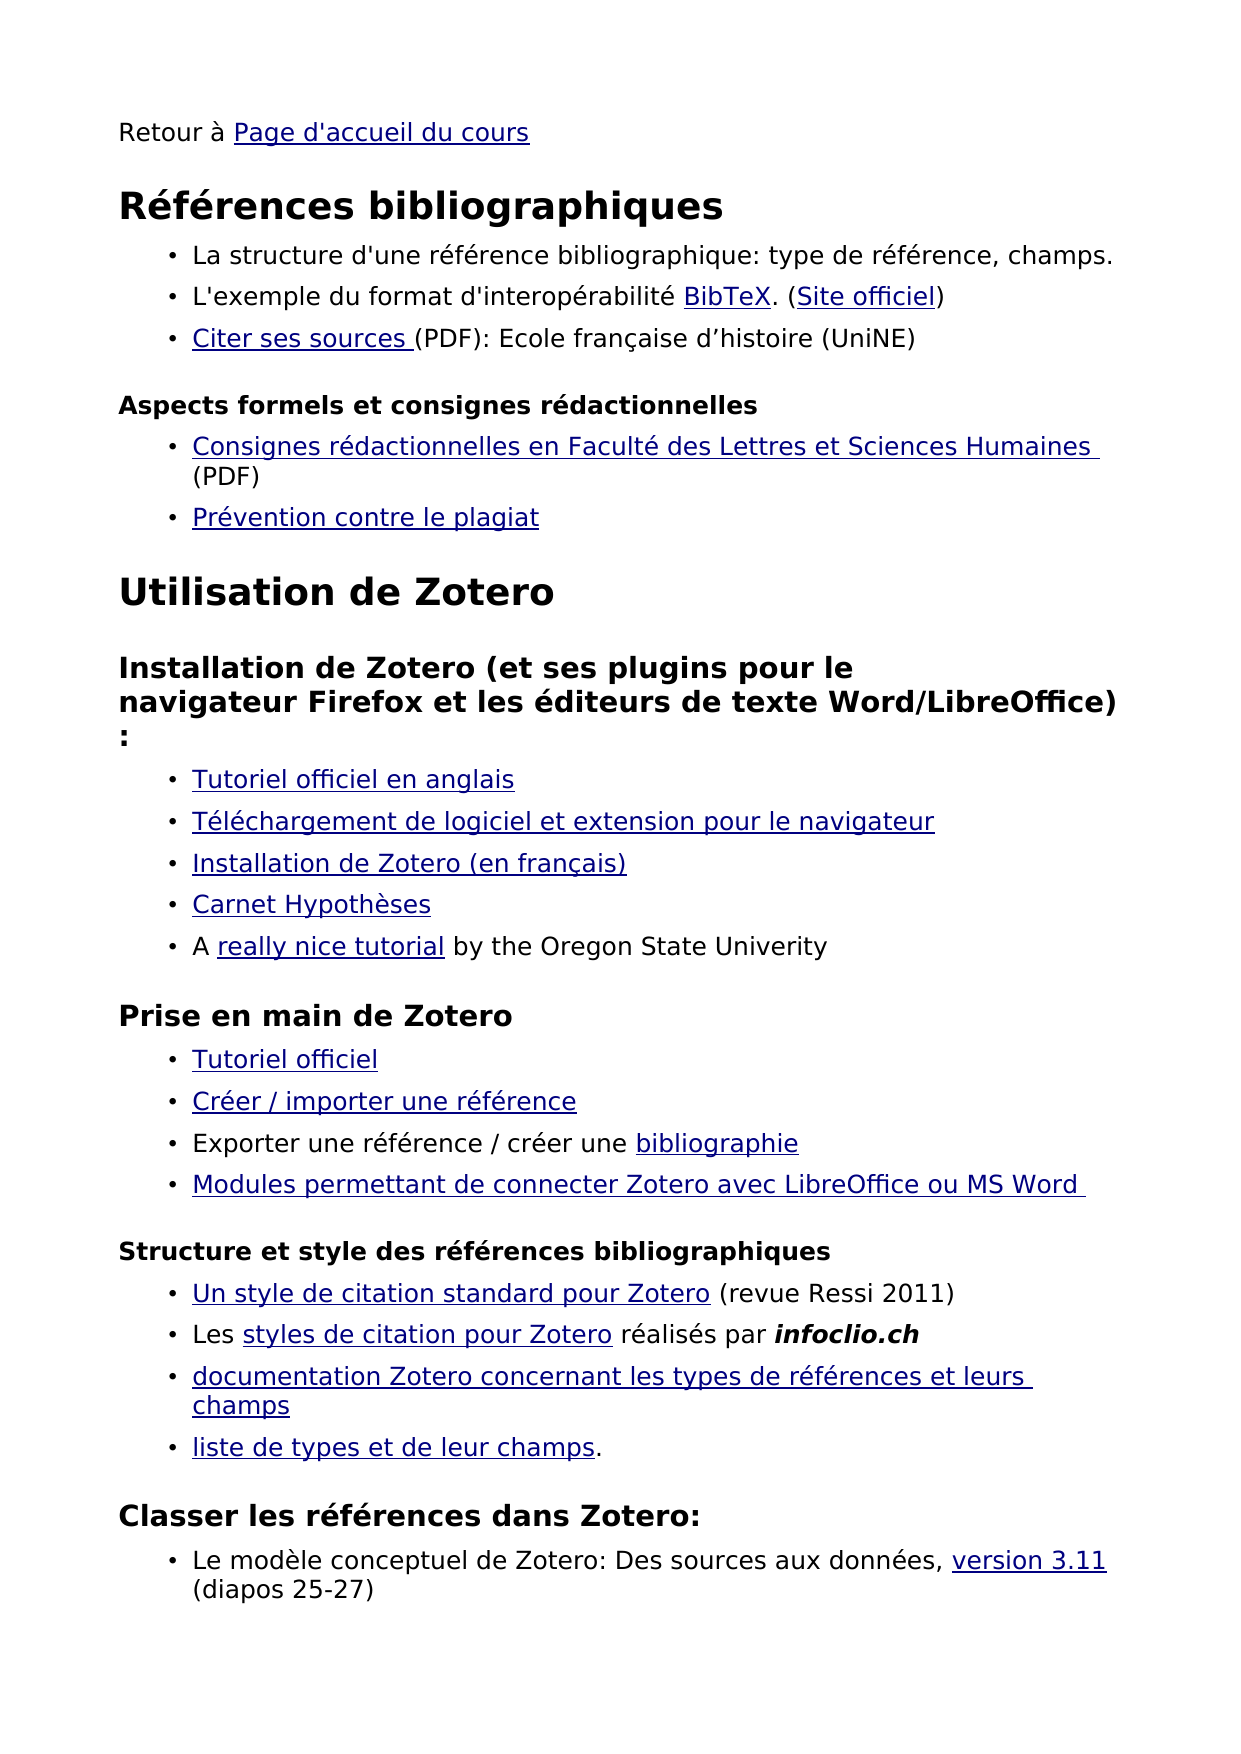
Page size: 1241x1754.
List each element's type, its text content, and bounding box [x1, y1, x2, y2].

list L'exemple du format d'interopérabilité BibTeX. (Site officiel) [177, 283, 1122, 312]
list liste de types et de leur champs. [177, 1433, 1122, 1462]
subtitle Références bibliographiques [118, 185, 1122, 228]
list Téléchargement de logiciel et extension pour le navigateur [177, 807, 1122, 836]
list documentation Zotero concernant les types de références et leurs champs [177, 1362, 1122, 1420]
list Carnet Hypothèses [177, 891, 1122, 920]
list Consignes rédactionnelles en Faculté des Lettres et Sciences Humaines (PDF) [177, 433, 1122, 491]
subtitle Installation de Zotero (et ses plugins pour le navigateur Firefox et les éditeurs de texte Word/LibreOffice) : [118, 651, 1122, 753]
list Installation de Zotero (en français) [177, 849, 1122, 878]
subtitle Structure et style des références bibliographiques [118, 1237, 1122, 1266]
list La structure d'une référence bibliographique: type de référence, champs. [177, 241, 1122, 270]
subtitle Classer les références dans Zotero: [118, 1499, 1122, 1533]
list Citer ses sources (PDF): Ecole française d’histoire (UniNE) [177, 324, 1122, 353]
subtitle Utilisation de Zotero [118, 570, 1122, 614]
list Créer / importer une référence [177, 1087, 1122, 1116]
list A really nice tutorial by the Oregon State Univerity [177, 932, 1122, 961]
list Prévention contre le plagiat [177, 503, 1122, 533]
list Modules permettant de connecter Zotero avec LibreOffice ou MS Word [177, 1170, 1122, 1199]
subtitle Aspects formels et consignes rédactionnelles [118, 391, 1122, 420]
list Tutoriel officiel en anglais [177, 766, 1122, 795]
text Retour à Page d'accueil du cours [118, 118, 1122, 147]
list Le modèle conceptuel de Zotero: Des sources aux données, version 3.11 (diapos 25-27) [177, 1546, 1122, 1604]
subtitle Prise en main de Zotero [118, 999, 1122, 1033]
list Exporter une référence / créer une bibliographie [177, 1129, 1122, 1158]
list Tutoriel officiel [177, 1045, 1122, 1074]
list Un style de citation standard pour Zotero (revue Ressi 2011) [177, 1279, 1122, 1308]
list Les styles de citation pour Zotero réalisés par infoclio.ch [177, 1320, 1122, 1349]
